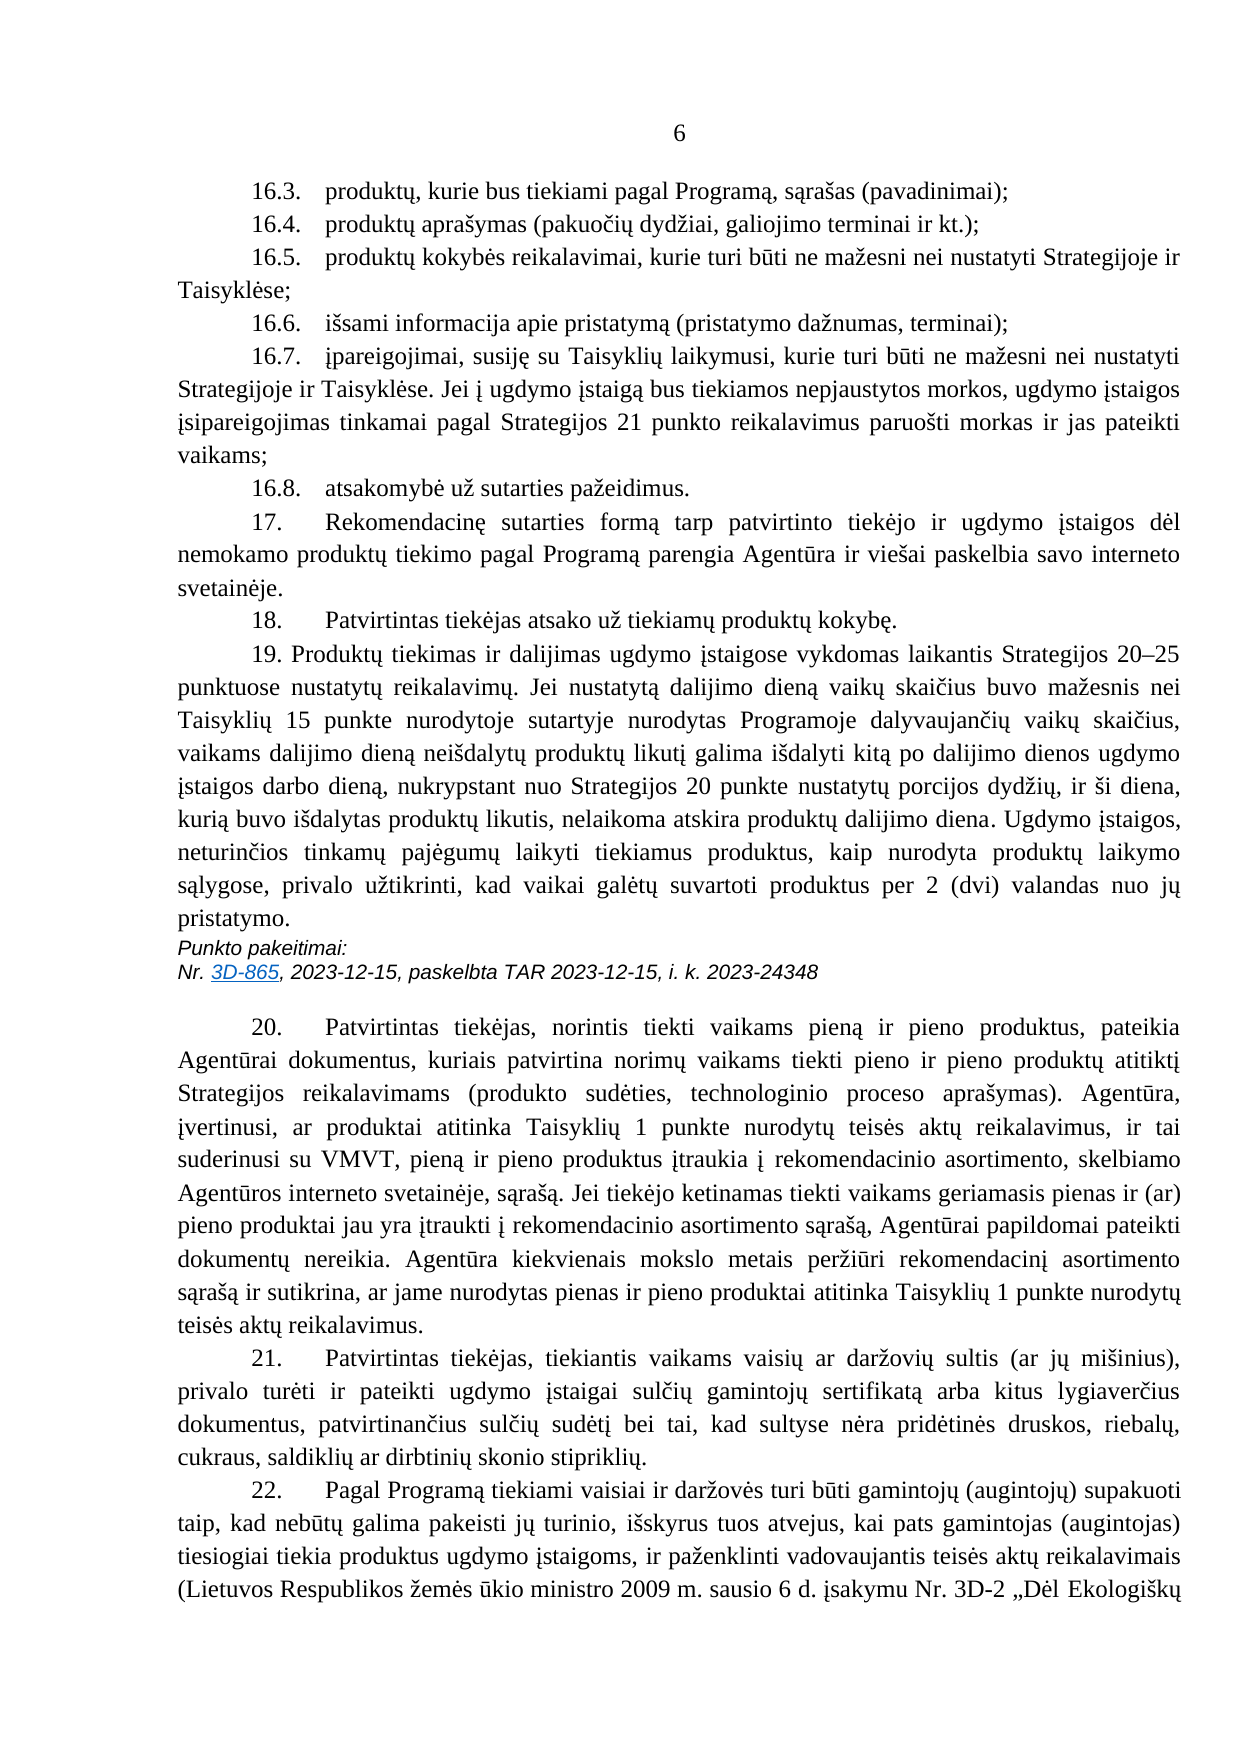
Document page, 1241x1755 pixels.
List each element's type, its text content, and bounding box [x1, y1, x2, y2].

text 16.8. atsakomybė už sutarties pažeidimus. [177, 473, 1181, 502]
text 20. Patvirtintas tiekėjas, norintis tiekti vaikams pieną ir pieno produktus, pateikia Agentūrai dokumentus, kuriais patvirtina norimų vaikams tiekti pieno ir pieno produktų atitiktį Strategijos reikalavimams (produkto sudėties, technologinio proceso aprašymas). Agentūra, įvertinusi, ar produktai atitinka Taisyklių 1 punkte nurodytų teisės aktų reikalavimus, ir tai suderinusi su VMVT, pieną ir pieno produktus įtraukia į rekomendacinio asortimento, skelbiamo Agentūros interneto svetainėje, sąrašą. Jei tiekėjo ketinamas tiekti vaikams geriamasis pienas ir (ar) pieno produktai jau yra įtraukti į rekomendacinio asortimento sąrašą, Agentūrai papildomai pateikti dokumentų nereikia. Agentūra kiekvienais mokslo metais peržiūri rekomendacinį asortimento sąrašą ir sutikrina, ar jame nurodytas pienas ir pieno produktai atitinka Taisyklių 1 punkte nurodytų teisės aktų reikalavimus. [177, 1012, 1181, 1338]
text Nr. 3D-865, 2023-12-15, paskelbta TAR 2023-12-15, i. k. 2023-24348 [177, 960, 1181, 984]
text 22. Pagal Programą tiekiami vaisiai ir daržovės turi būti gamintojų (augintojų) supakuoti taip, kad nebūtų galima pakeisti jų turinio, išskyrus tuos atvejus, kai pats gamintojas (augintojas) tiesiogiai tiekia produktus ugdymo įstaigoms, ir paženklinti vadovaujantis teisės aktų reikalavimais (Lietuvos Respublikos žemės ūkio ministro 2009 m. sausio 6 d. įsakymu Nr. 3D-2 „Dėl Ekologiškų [177, 1475, 1181, 1603]
text 16.3. produktų, kurie bus tiekiami pagal Programą, sąrašas (pavadinimai); [177, 176, 1181, 205]
text 17. Rekomendacinę sutarties formą tarp patvirtinto tiekėjo ir ugdymo įstaigos dėl nemokamo produktų tiekimo pagal Programą parengia Agentūra ir viešai paskelbia savo interneto svetainėje. [177, 507, 1181, 601]
text 16.6. išsami informacija apie pristatymą (pristatymo dažnumas, terminai); [177, 308, 1181, 337]
text Punkto pakeitimai: [177, 936, 1181, 960]
text 21. Patvirtintas tiekėjas, tiekiantis vaikams vaisių ar daržovių sultis (ar jų mišinius), privalo turėti ir pateikti ugdymo įstaigai sulčių gamintojų sertifikatą arba kitus lygiaverčius dokumentus, patvirtinančius sulčių sudėtį bei tai, kad sultyse nėra pridėtinės druskos, riebalų, cukraus, saldiklių ar dirbtinių skonio stipriklių. [177, 1343, 1181, 1471]
text 16.5. produktų kokybės reikalavimai, kurie turi būti ne mažesni nei nustatyti Strategijoje ir Taisyklėse; [177, 242, 1181, 304]
text 19. Produktų tiekimas ir dalijimas ugdymo įstaigose vykdomas laikantis Strategijos 20–25 punktuose nustatytų reikalavimų. Jei nustatytą dalijimo dieną vaikų skaičius buvo mažesnis nei Taisyklių 15 punkte nurodytoje sutartyje nurodytas Programoje dalyvaujančių vaikų skaičius, vaikams dalijimo dieną neišdalytų produktų likutį galima išdalyti kitą po dalijimo dienos ugdymo įstaigos darbo dieną, nukrypstant nuo Strategijos 20 punkte nustatytų porcijos dydžių, ir ši diena, kurią buvo išdalytas produktų likutis, nelaikoma atskira produktų dalijimo diena. Ugdymo įstaigos, neturinčios tinkamų pajėgumų laikyti tiekiamus produktus, kaip nurodyta produktų laikymo sąlygose, privalo užtikrinti, kad vaikai galėtų suvartoti produktus per 2 (dvi) valandas nuo jų pristatymo. [177, 639, 1181, 932]
text 16.4. produktų aprašymas (pakuočių dydžiai, galiojimo terminai ir kt.); [177, 209, 1181, 238]
text 16.7. įpareigojimai, susiję su Taisyklių laikymusi, kurie turi būti ne mažesni nei nustatyti Strategijoje ir Taisyklėse. Jei į ugdymo įstaigą bus tiekiamos nepjaustytos morkos, ugdymo įstaigos įsipareigojimas tinkamai pagal Strategijos 21 punkto reikalavimus paruošti morkas ir jas pateikti vaikams; [177, 341, 1181, 469]
text 18. Patvirtintas tiekėjas atsako už tiekiamų produktų kokybę. [177, 606, 1181, 634]
